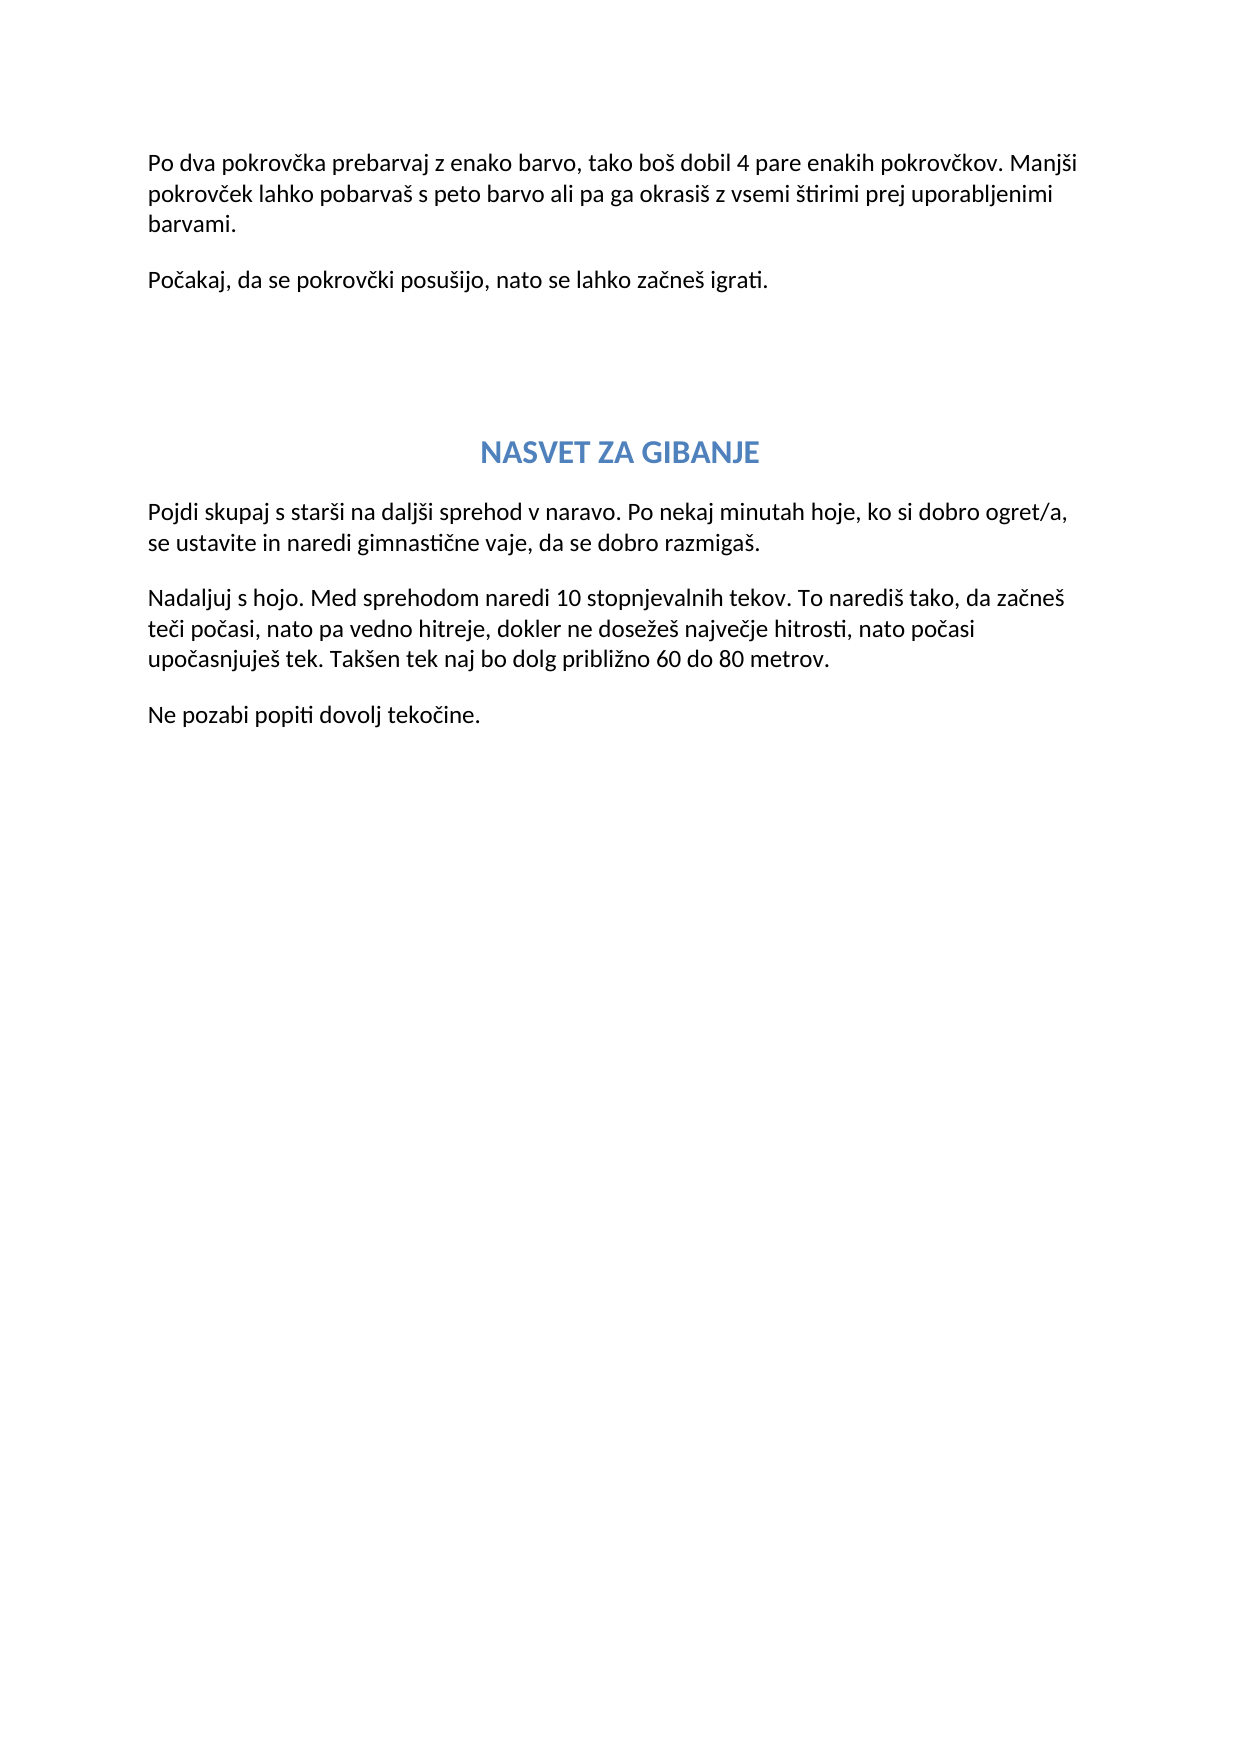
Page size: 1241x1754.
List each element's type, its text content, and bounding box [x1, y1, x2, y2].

text Po dva pokrovčka prebarvaj z enako barvo, tako boš dobil 4 pare enakih pokrovčkov. Manjši pokrovček lahko pobarvaš s peto barvo ali pa ga okrasiš z vsemi štirimi prej uporabljenimi barvami. [148, 148, 1093, 239]
text Ne pozabi popiti dovolj tekočine. [148, 699, 1093, 729]
text NASVET ZA GIBANJE [148, 431, 1093, 471]
text Pojdi skupaj s starši na daljši sprehod v naravo. Po nekaj minutah hoje, ko si dobro ogret/a, se ustavite in naredi gimnastične vaje, da se dobro razmigaš. [148, 496, 1093, 557]
text Počakaj, da se pokrovčki posušijo, nato se lahko začneš igrati. [148, 264, 1093, 295]
text Nadaljuj s hojo. Med sprehodom naredi 10 stopnjevalnih tekov. To narediš tako, da začneš teči počasi, nato pa vedno hitreje, dokler ne dosežeš največje hitrosti, nato počasi upočasnjuješ tek. Takšen tek naj bo dolg približno 60 do 80 metrov. [148, 582, 1093, 674]
